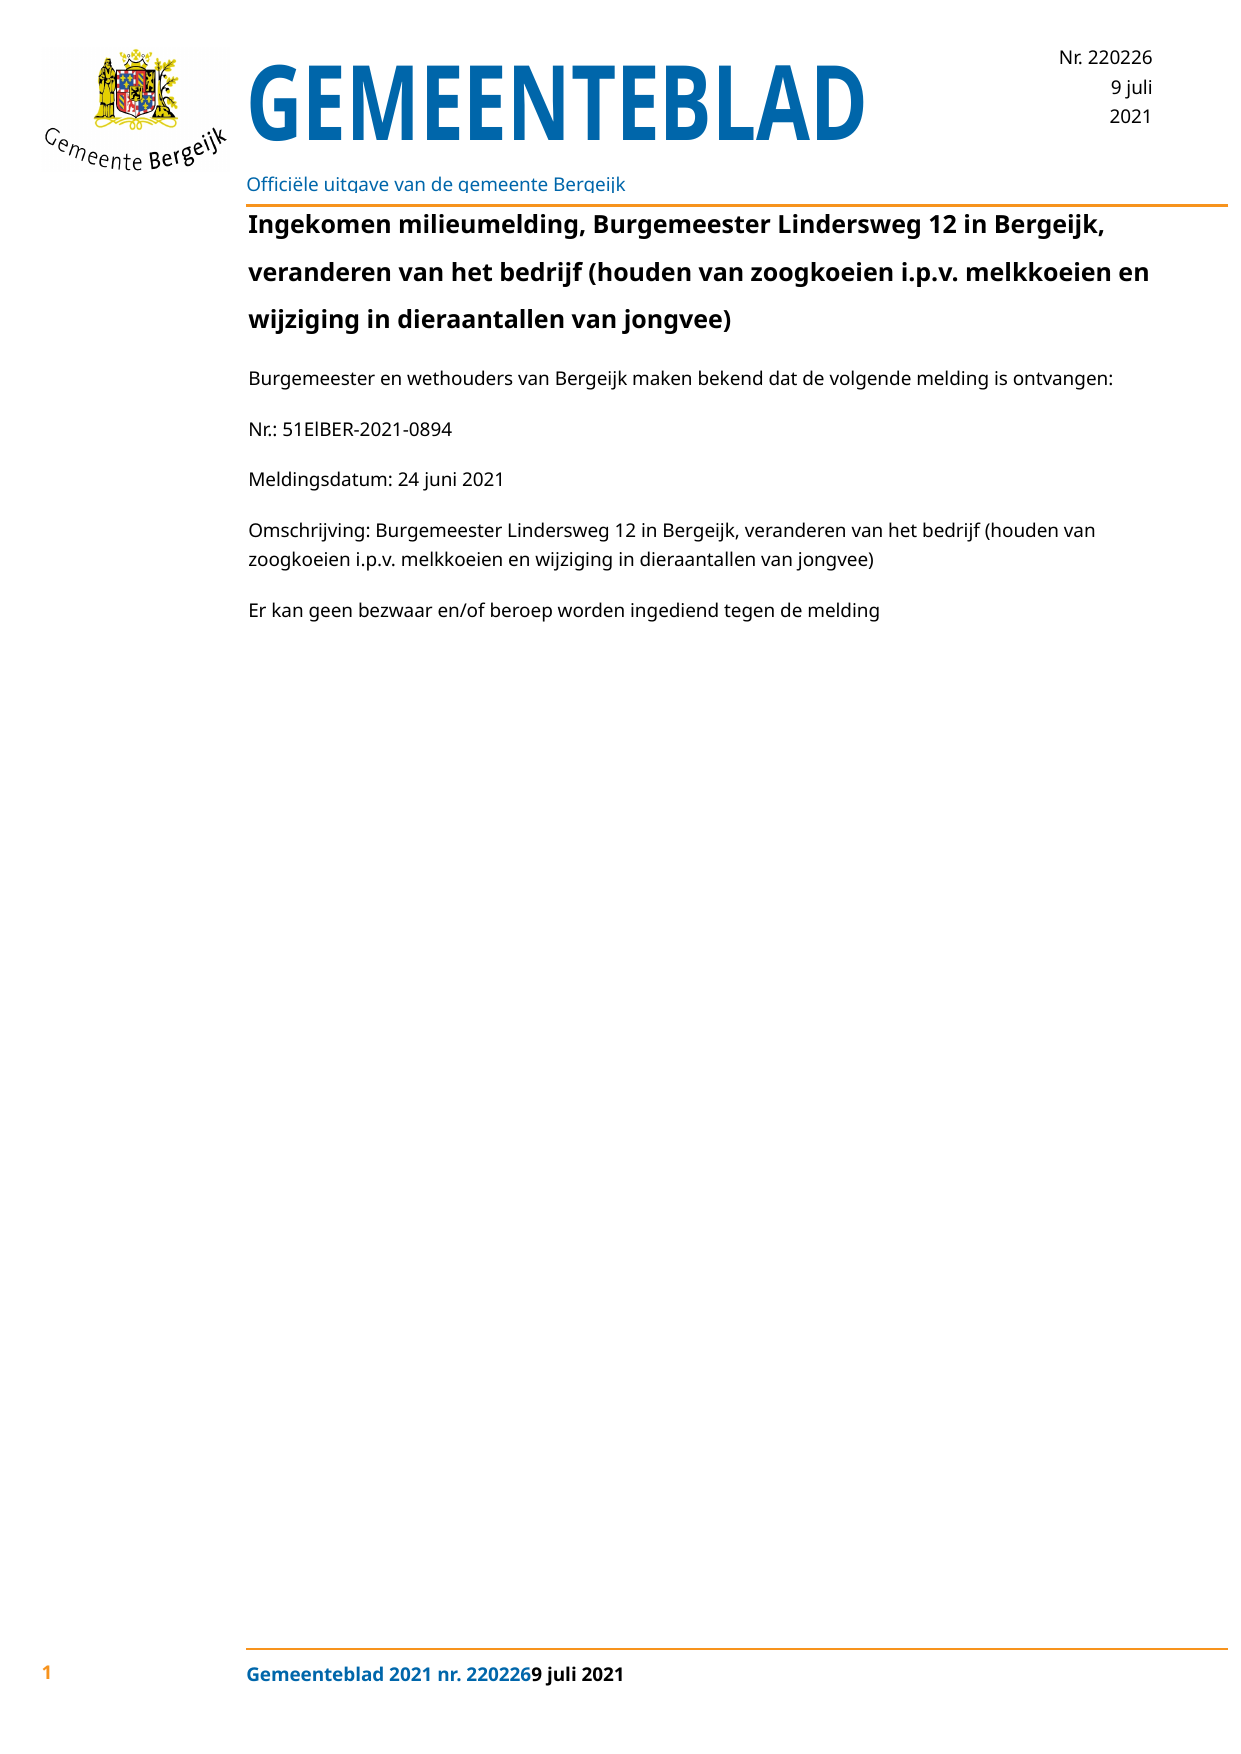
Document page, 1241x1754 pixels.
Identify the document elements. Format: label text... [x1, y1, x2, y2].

picture [41, 47, 231, 172]
text Nr.: 51ElBER-2021-0894 [248, 416, 1152, 442]
text Omschrijving: Burgemeester Lindersweg 12 in Bergeijk, veranderen van het bedrijf (houden van zoogkoeien i.p.v. melkkoeien en wijziging in dieraantallen van jongvee) [248, 517, 1152, 572]
text Meldingsdatum: 24 juni 2021 [248, 466, 1152, 492]
text Burgemeester en wethouders van Bergeijk maken bekend dat de volgende melding is ontvangen: [248, 366, 1152, 391]
text Er kan geen bezwaar en/of beroep worden ingediend tegen de melding [248, 597, 1152, 622]
text Ingekomen milieumelding, Burgemeester Lindersweg 12 in Bergeijk, veranderen van het bedrijf (houden van zoogkoeien i.p.v. melkkoeien en wijziging in dieraantallen van jongvee) [248, 207, 1152, 336]
